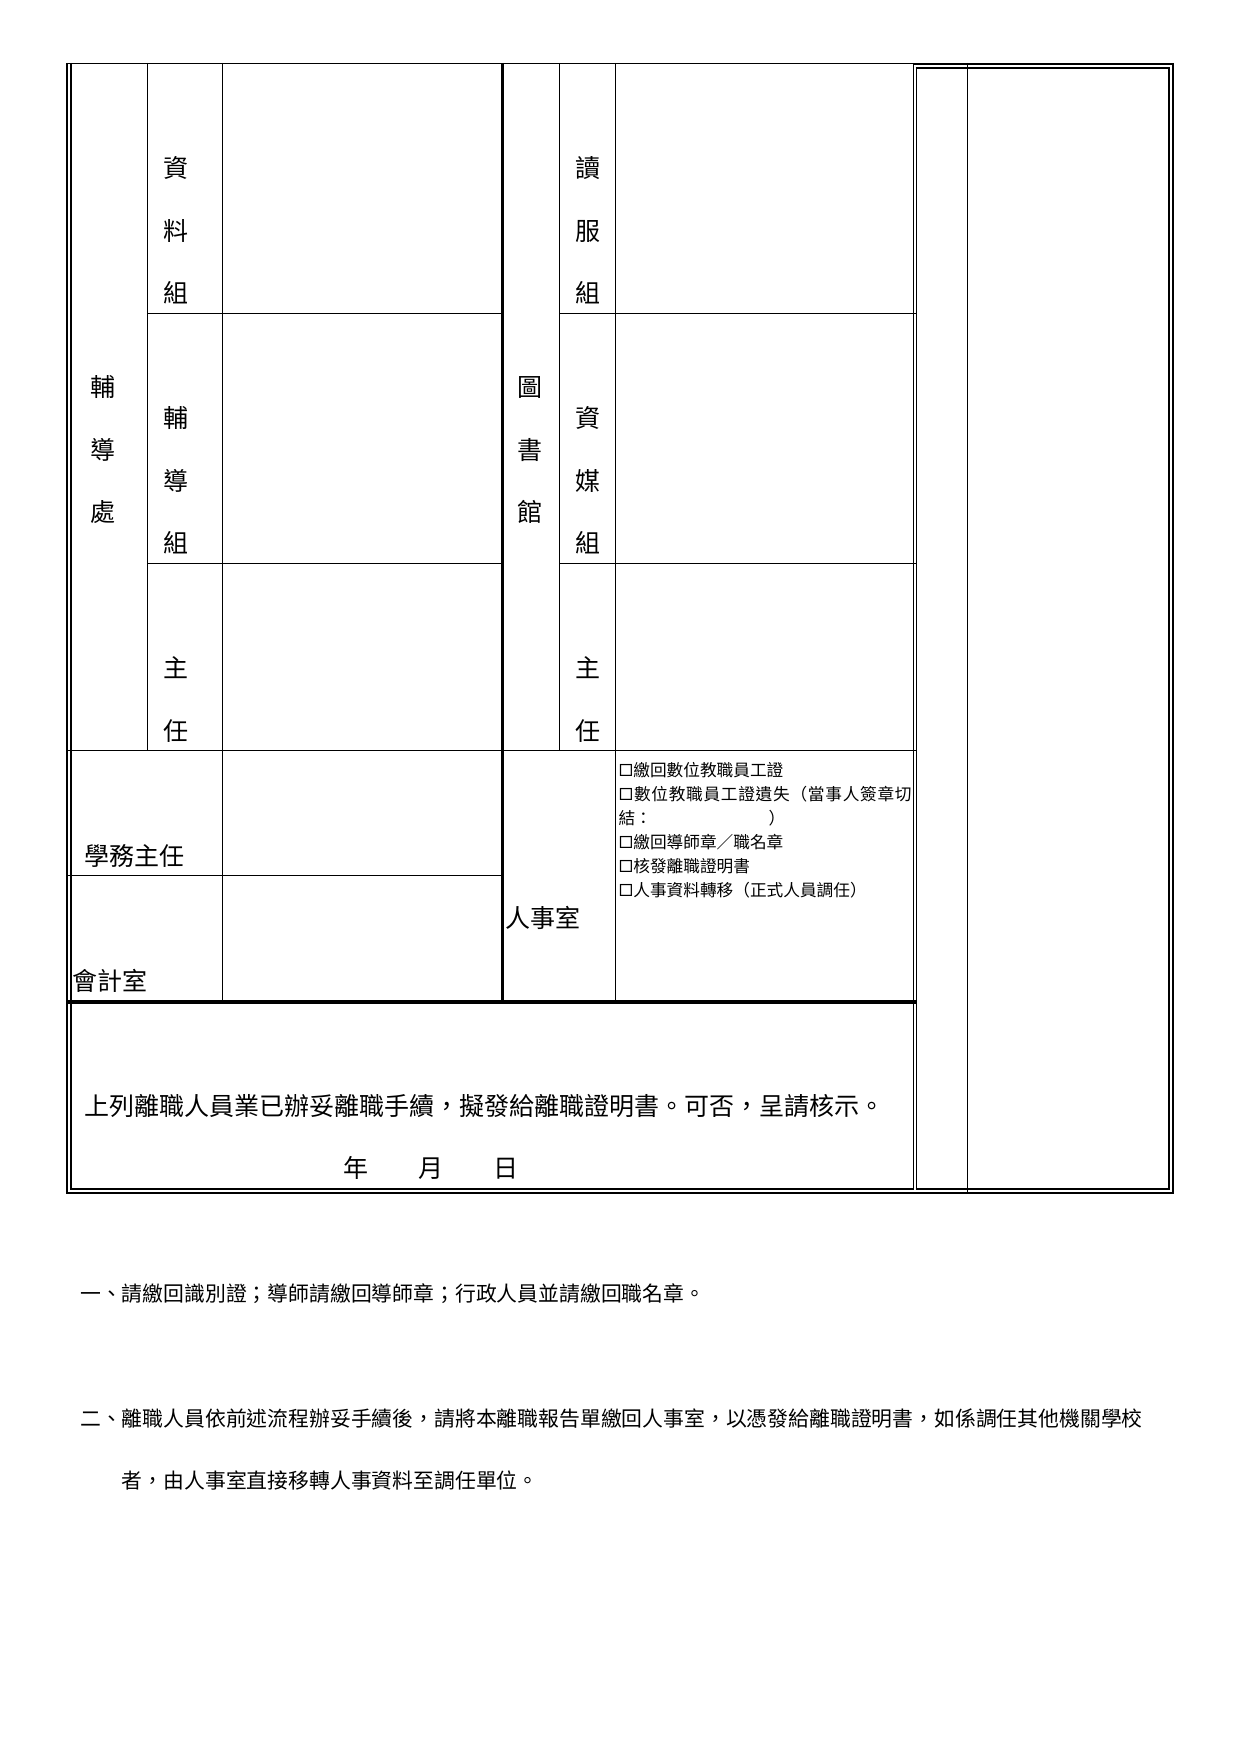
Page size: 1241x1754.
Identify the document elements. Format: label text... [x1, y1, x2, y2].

table_cell 主 任 [148, 564, 222, 750]
table_cell [616, 64, 913, 313]
table_cell [223, 876, 501, 1000]
table_cell 學務主任 [72, 751, 222, 875]
table_cell 人事室 [504, 751, 615, 1000]
table_cell 輔導處 [72, 64, 147, 750]
table_header [917, 69, 967, 1188]
table_cell 資料組 [148, 64, 222, 313]
table_cell 繳回數位教職員工證 數位教職員工證遺失（當事人簽章切結： ） 繳回導師章／職名章 核發離職證明書 人事資料轉移（正式人員調任） [616, 751, 913, 1000]
table_cell 會計室 [72, 876, 222, 1000]
table_cell 圖書館 [504, 64, 559, 750]
table_cell [616, 564, 913, 750]
table_cell [223, 564, 501, 750]
table_cell 讀服組 [560, 64, 615, 313]
table_cell 資媒組 [560, 314, 615, 563]
table_cell [616, 314, 913, 563]
text 一、請繳回識別證；導師請繳回導師章；行政人員並請繳回職名章。 [80, 1250, 1147, 1313]
table_cell 主 任 [560, 564, 615, 750]
table_cell [223, 314, 501, 563]
table_cell 輔導組 [148, 314, 222, 563]
table_header [968, 69, 1168, 1188]
text 二、離職人員依前述流程辦妥手續後，請將本離職報告單繳回人事室，以憑發給離職證明書，如係調任其他機關學校 者，由人事室直接移轉人事資料至調任單位。 [80, 1375, 1147, 1500]
table_cell [223, 751, 501, 875]
table_cell [223, 64, 501, 313]
table_cell 上列離職人員業已辦妥離職手續，擬發給離職證明書。可否，呈請核示。 年 月 日 [72, 1004, 913, 1188]
